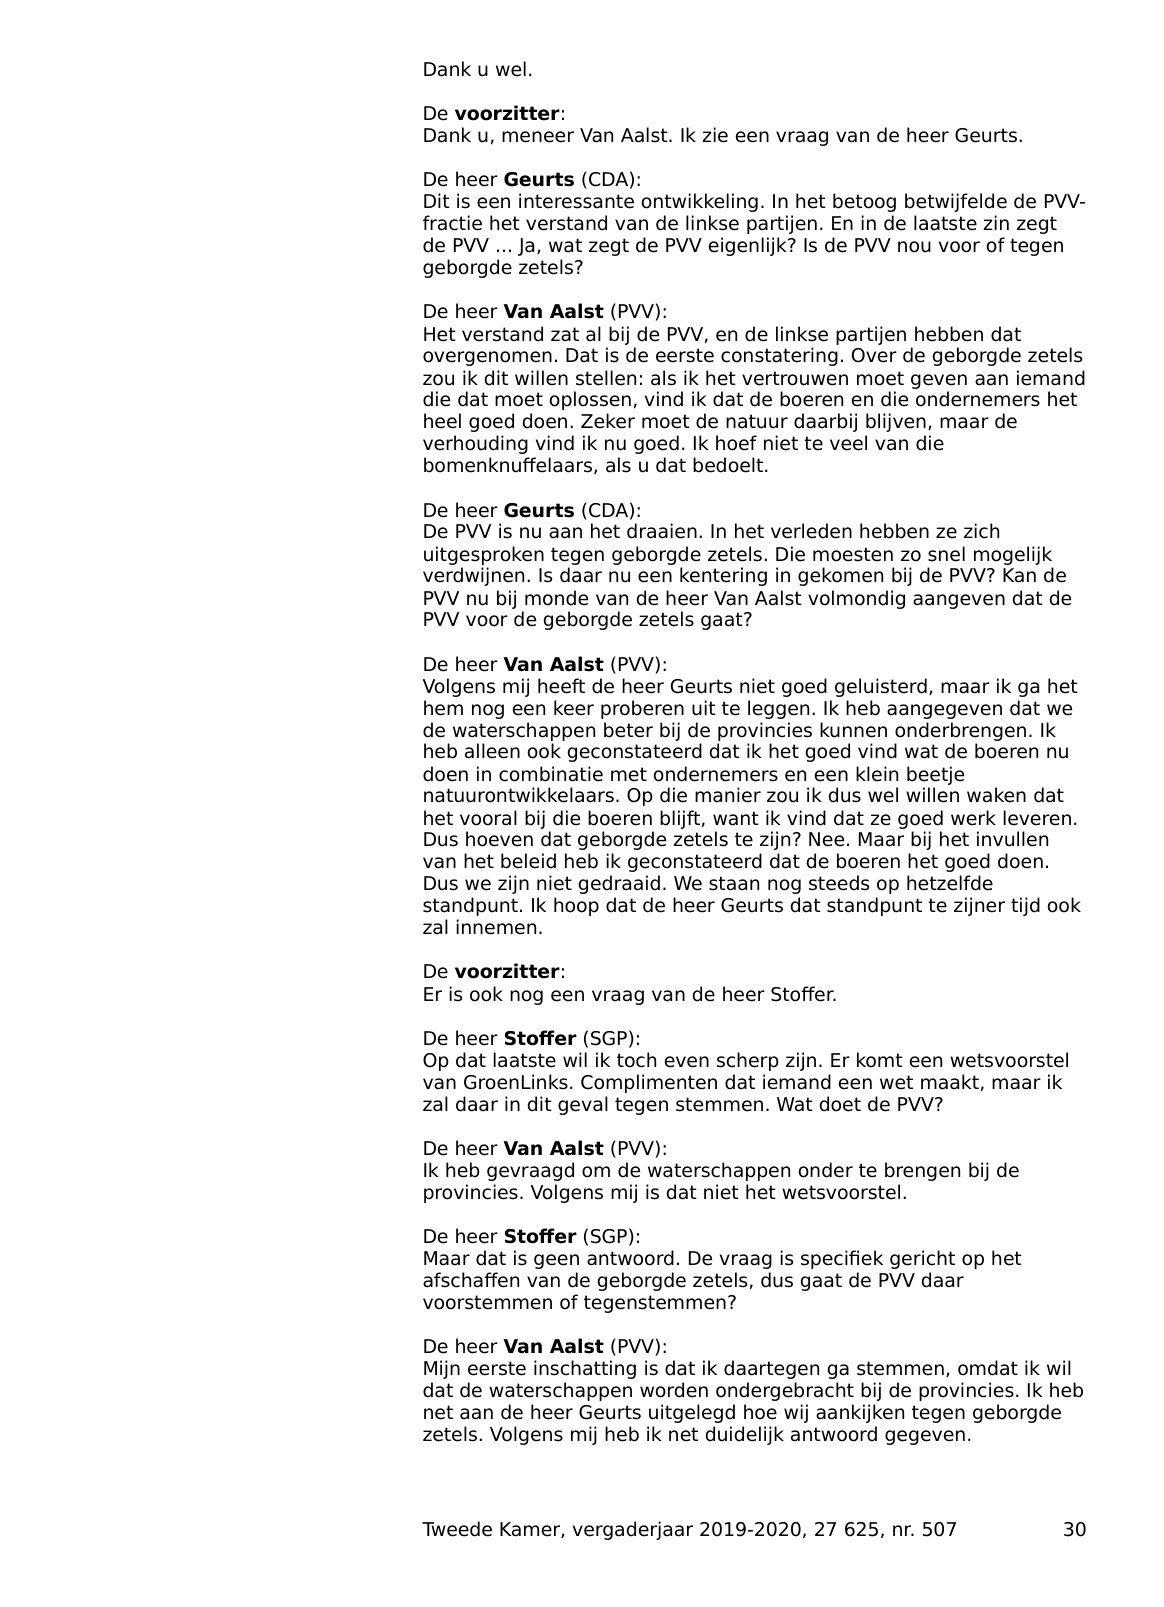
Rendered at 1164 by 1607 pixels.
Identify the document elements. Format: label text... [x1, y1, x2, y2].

text Er is ook nog een vraag van de heer Stoffer. [422, 983, 1087, 1005]
text De heer Geurts (CDA): [422, 169, 1087, 191]
text Dank u wel. [422, 59, 1087, 81]
text De heer Van Aalst (PVV): [422, 301, 1087, 323]
text De voorzitter: [422, 961, 1087, 983]
text De heer Stoffer (SGP): [422, 1226, 1087, 1248]
text Maar dat is geen antwoord. De vraag is specifiek gericht op het afschaffen van de geborgde zetels, dus gaat de PVV daar voorstemmen of tegenstemmen? [422, 1248, 1087, 1314]
text De PVV is nu aan het draaien. In het verleden hebben ze zich uitgesproken tegen geborgde zetels. Die moesten zo snel mogelijk verdwijnen. Is daar nu een kentering in gekomen bij de PVV? Kan de PVV nu bij monde van de heer Van Aalst volmondig aangeven dat de PVV voor de geborgde zetels gaat? [422, 521, 1087, 631]
text Volgens mij heeft de heer Geurts niet goed geluisterd, maar ik ga het hem nog een keer proberen uit te leggen. Ik heb aangegeven dat we de waterschappen beter bij de provincies kunnen onderbrengen. Ik heb alleen ook geconstateerd dat ik het goed vind wat de boeren nu doen in combinatie met ondernemers en een klein beetje natuurontwikkelaars. Op die manier zou ik dus wel willen waken dat het vooral bij die boeren blijft, want ik vind dat ze goed werk leveren. Dus hoeven dat geborgde zetels te zijn? Nee. Maar bij het invullen van het beleid heb ik geconstateerd dat de boeren het goed doen. Dus we zijn niet gedraaid. We staan nog steeds op hetzelfde standpunt. Ik hoop dat de heer Geurts dat standpunt te zijner tijd ook zal innemen. [422, 676, 1087, 939]
text Op dat laatste wil ik toch even scherp zijn. Er komt een wetsvoorstel van GroenLinks. Complimenten dat iemand een wet maakt, maar ik zal daar in dit geval tegen stemmen. Wat doet de PVV? [422, 1049, 1087, 1116]
text Dit is een interessante ontwikkeling. In het betoog betwijfelde de PVV-fractie het verstand van de linkse partijen. En in de laatste zin zegt de PVV ... Ja, wat zegt de PVV eigenlijk? Is de PVV nou voor of tegen geborgde zetels? [422, 191, 1087, 279]
text Dank u, meneer Van Aalst. Ik zie een vraag van de heer Geurts. [422, 125, 1087, 147]
text De heer Van Aalst (PVV): [422, 1336, 1087, 1358]
text De heer Stoffer (SGP): [422, 1028, 1087, 1049]
text De voorzitter: [422, 103, 1087, 125]
text De heer Van Aalst (PVV): [422, 1138, 1087, 1160]
text Mijn eerste inschatting is dat ik daartegen ga stemmen, omdat ik wil dat de waterschappen worden ondergebracht bij de provincies. Ik heb net aan de heer Geurts uitgelegd hoe wij aankijken tegen geborgde zetels. Volgens mij heb ik net duidelijk antwoord gegeven. [422, 1358, 1087, 1446]
text Ik heb gevraagd om de waterschappen onder te brengen bij de provincies. Volgens mij is dat niet het wetsvoorstel. [422, 1160, 1087, 1204]
text De heer Geurts (CDA): [422, 499, 1087, 521]
text Het verstand zat al bij de PVV, en de linkse partijen hebben dat overgenomen. Dat is de eerste constatering. Over de geborgde zetels zou ik dit willen stellen: als ik het vertrouwen moet geven aan iemand die dat moet oplossen, vind ik dat de boeren en die ondernemers het heel goed doen. Zeker moet de natuur daarbij blijven, maar de verhouding vind ik nu goed. Ik hoef niet te veel van die bomenknuffelaars, als u dat bedoelt. [422, 323, 1087, 477]
text De heer Van Aalst (PVV): [422, 653, 1087, 676]
